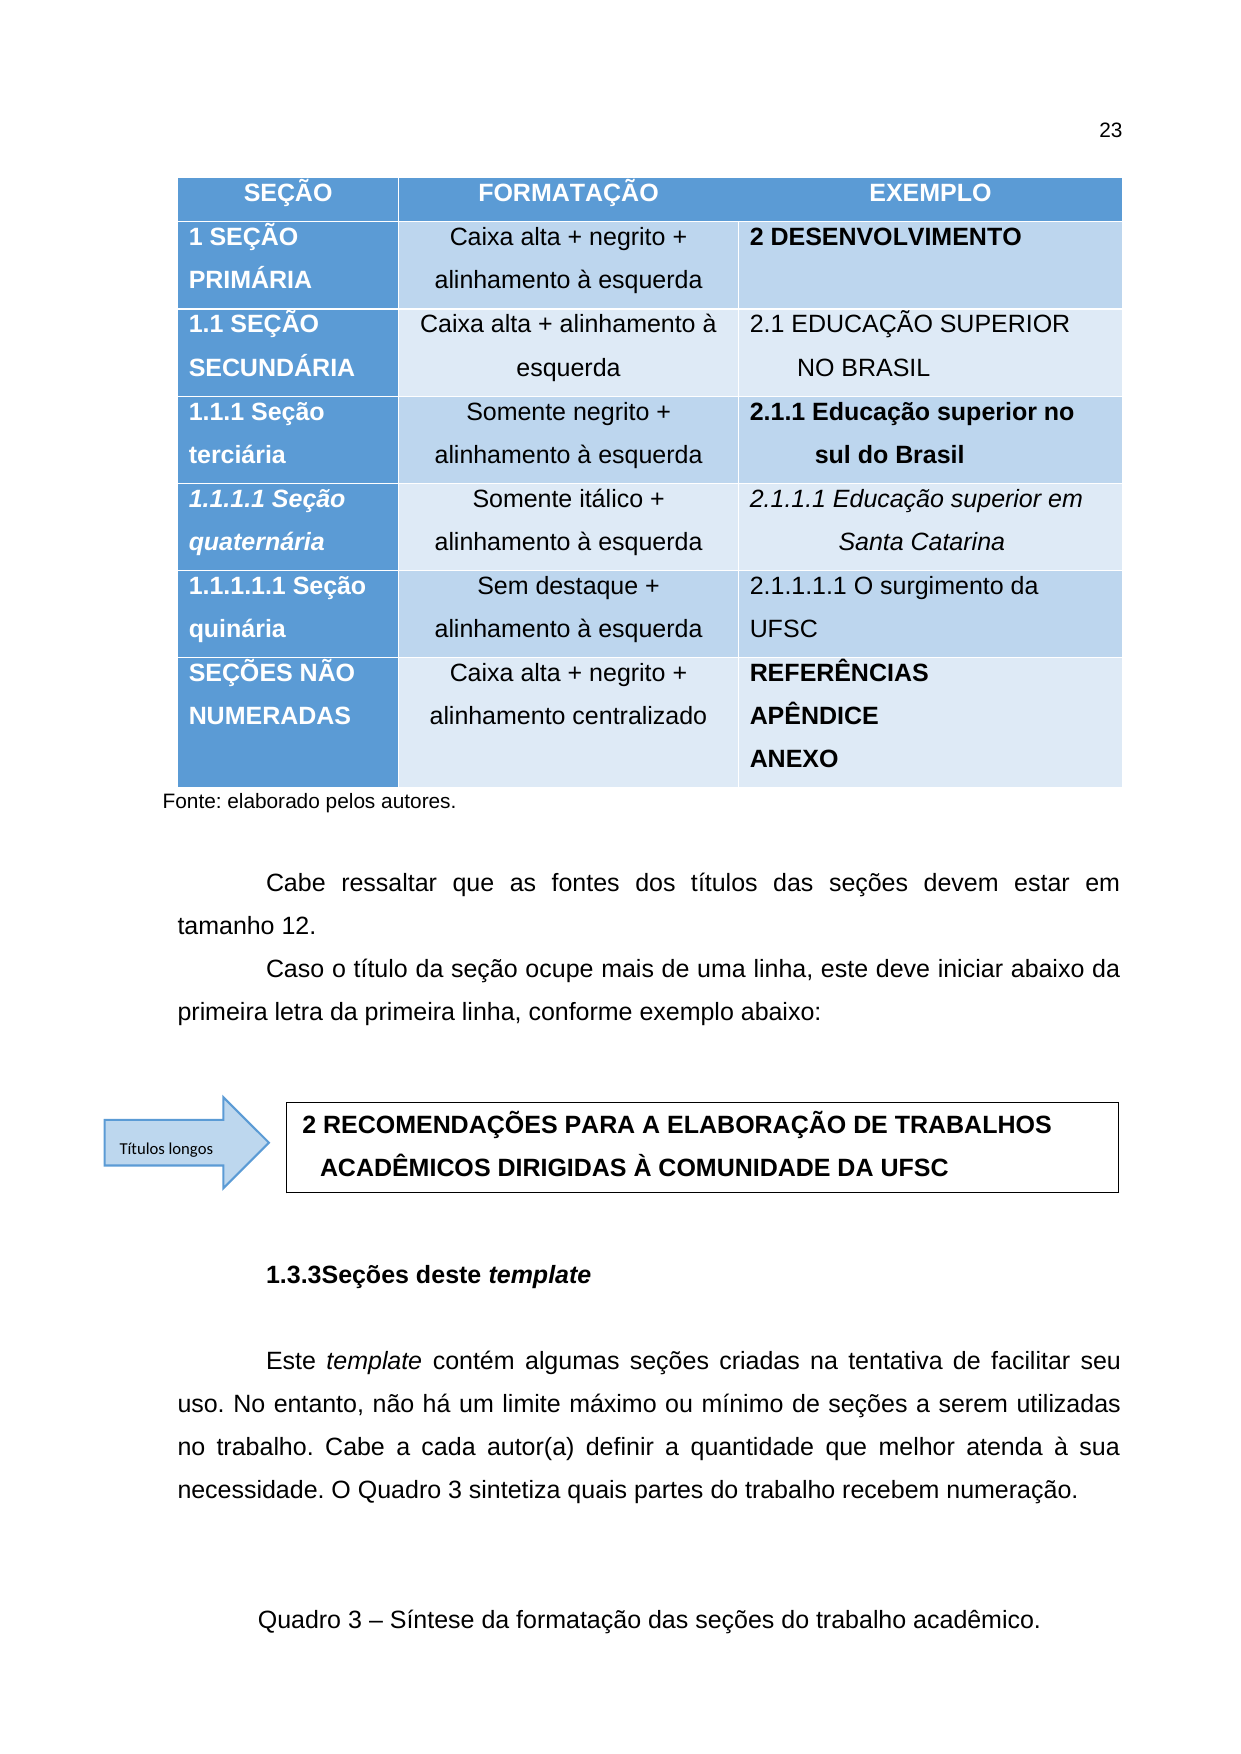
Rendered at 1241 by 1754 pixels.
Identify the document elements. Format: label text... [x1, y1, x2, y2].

text Cabe ressaltar que as fontes dos títulos das seções devem estar em tamanho 12. [177, 868, 1122, 939]
text Fonte: elaborado pelos autores. [162, 788, 1122, 812]
text 2 RECOMENDAÇÕES PARA A ELABORAÇÃO DE TRABALHOS ACADÊMICOS DIRIGIDAS À COMUNIDADE DA UFSC [302, 1110, 1103, 1182]
table_cell 2.1.1 Educação superior no sul do Brasil [739, 397, 1122, 483]
table_cell 2 DESENVOLVIMENTO [739, 222, 1122, 308]
text Este template contém algumas seções criadas na tentativa de facilitar seu uso. No entanto, não há um limite máximo ou mínimo de seções a serem utilizadas no trabalho. Cabe a cada autor(a) definir a quantidade que melhor atenda à sua necessidade. O Quadro 3 sintetiza quais partes do trabalho recebem numeração. [177, 1346, 1122, 1504]
table_cell 1.1.1.1 Seção quaternária [178, 484, 398, 570]
text Caso o título da seção ocupe mais de uma linha, este deve iniciar abaixo da primeira letra da primeira linha, conforme exemplo abaixo: [177, 954, 1122, 1026]
table_cell SEÇÕES NÃO NUMERADAS [178, 658, 398, 787]
table_cell 2.1 EDUCAÇÃO SUPERIOR NO BRASIL [739, 310, 1122, 396]
table_cell Caixa alta + negrito + alinhamento centralizado [399, 658, 738, 787]
subtitle Seções deste template [177, 1260, 1122, 1289]
table_cell 1 SEÇÃO PRIMÁRIA [178, 222, 398, 308]
table_cell 1.1.1.1.1 Seção quinária [178, 571, 398, 657]
table_header EXEMPLO [738, 178, 1122, 221]
table_cell REFERÊNCIAS APÊNDICE ANEXO [739, 658, 1122, 787]
table_cell Sem destaque + alinhamento à esquerda [399, 571, 738, 657]
table_cell 2.1.1.1.1 O surgimento da UFSC [739, 571, 1122, 657]
table_header SEÇÃO [178, 178, 398, 221]
text Quadro 3 – Síntese da formatação das seções do trabalho acadêmico. [177, 1605, 1122, 1634]
table_cell 1.1 SEÇÃO SECUNDÁRIA [178, 310, 398, 396]
table_cell Somente negrito + alinhamento à esquerda [399, 397, 738, 483]
table_cell Somente itálico + alinhamento à esquerda [399, 484, 738, 570]
table_cell 1.1.1 Seção terciária [178, 397, 398, 483]
table_cell 2.1.1.1 Educação superior em Santa Catarina [739, 484, 1122, 570]
table_cell Caixa alta + negrito + alinhamento à esquerda [399, 222, 738, 308]
table_header FORMATAÇÃO [399, 178, 738, 221]
table_cell Caixa alta + alinhamento à esquerda [399, 310, 738, 396]
